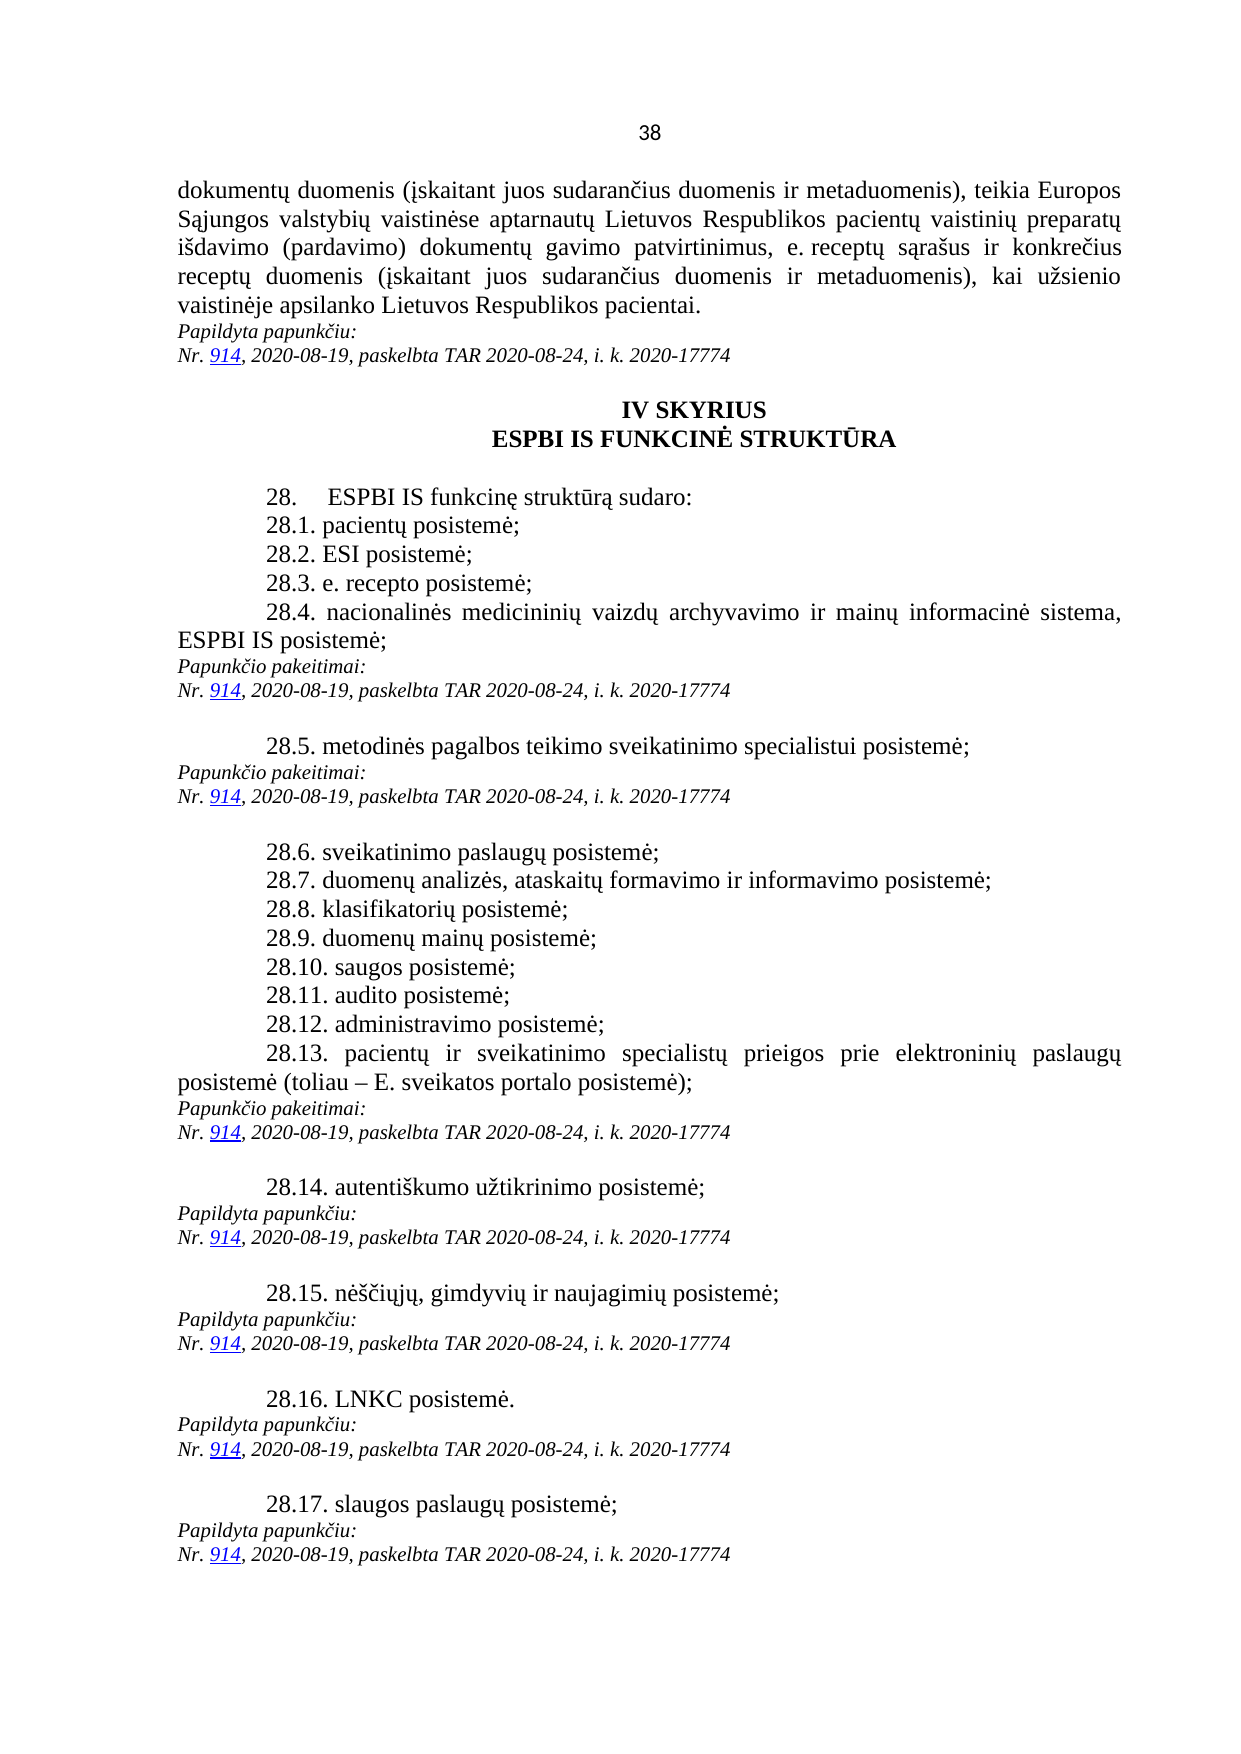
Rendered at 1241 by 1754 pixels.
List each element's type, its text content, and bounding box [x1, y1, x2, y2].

text Nr. 914, 2020-08-19, paskelbta TAR 2020-08-24, i. k. 2020-17774 [177, 1119, 1122, 1144]
text Papunkčio pakeitimai: [177, 1096, 1122, 1119]
text Nr. 914, 2020-08-19, paskelbta TAR 2020-08-24, i. k. 2020-17774 [177, 1225, 1122, 1249]
text 28.12. administravimo posistemė; [177, 1009, 1122, 1038]
text IV SKYRIUS [177, 396, 1122, 424]
text 28. ESPBI IS funkcinę struktūrą sudaro: [177, 482, 1122, 511]
text 28.8. klasifikatorių posistemė; [177, 894, 1122, 923]
text 28.9. duomenų mainų posistemė; [177, 923, 1122, 952]
text Papildyta papunkčiu: [177, 1201, 1122, 1225]
text 28.4. nacionalinės medicininių vaizdų archyvavimo ir mainų informacinė sistema, ESPBI IS posistemė; [177, 597, 1122, 654]
text 28.6. sveikatinimo paslaugų posistemė; [177, 837, 1122, 866]
text Papildyta papunkčiu: [177, 1412, 1122, 1436]
text Papunkčio pakeitimai: [177, 654, 1122, 678]
text 28.17. slaugos paslaugų posistemė; [177, 1489, 1122, 1518]
text Papildyta papunkčiu: [177, 1307, 1122, 1331]
text Nr. 914, 2020-08-19, paskelbta TAR 2020-08-24, i. k. 2020-17774 [177, 1436, 1122, 1461]
text Papildyta papunkčiu: [177, 319, 1122, 343]
text 28.10. saugos posistemė; [177, 952, 1122, 981]
text 28.16. LNKC posistemė. [177, 1384, 1122, 1412]
text 28.14. autentiškumo užtikrinimo posistemė; [177, 1172, 1122, 1201]
text 28.5. metodinės pagalbos teikimo sveikatinimo specialistui posistemė; [177, 731, 1122, 760]
text Nr. 914, 2020-08-19, paskelbta TAR 2020-08-24, i. k. 2020-17774 [177, 678, 1122, 702]
text dokumentų duomenis (įskaitant juos sudarančius duomenis ir metaduomenis), teikia Europos Sąjungos valstybių vaistinėse aptarnautų Lietuvos Respublikos pacientų vaistinių preparatų išdavimo (pardavimo) dokumentų gavimo patvirtinimus, e. receptų sąrašus ir konkrečius receptų duomenis (įskaitant juos sudarančius duomenis ir metaduomenis), kai užsienio vaistinėje apsilanko Lietuvos Respublikos pacientai. [177, 175, 1122, 319]
text 28.1. pacientų posistemė; [177, 511, 1122, 539]
text Nr. 914, 2020-08-19, paskelbta TAR 2020-08-24, i. k. 2020-17774 [177, 343, 1122, 367]
text Nr. 914, 2020-08-19, paskelbta TAR 2020-08-24, i. k. 2020-17774 [177, 784, 1122, 808]
text 28.15. nėščiųjų, gimdyvių ir naujagimių posistemė; [177, 1278, 1122, 1307]
text Papildyta papunkčiu: [177, 1518, 1122, 1542]
text ESPBI IS FUNKCINĖ STRUKTŪRA [177, 424, 1122, 453]
text Nr. 914, 2020-08-19, paskelbta TAR 2020-08-24, i. k. 2020-17774 [177, 1542, 1122, 1566]
text Papunkčio pakeitimai: [177, 760, 1122, 784]
text 28.11. audito posistemė; [177, 981, 1122, 1009]
text 28.2. ESI posistemė; [177, 539, 1122, 568]
text 28.13. pacientų ir sveikatinimo specialistų prieigos prie elektroninių paslaugų posistemė (toliau – E. sveikatos portalo posistemė); [177, 1038, 1122, 1096]
text 28.7. duomenų analizės, ataskaitų formavimo ir informavimo posistemė; [177, 866, 1122, 894]
text 28.3. e. recepto posistemė; [177, 568, 1122, 597]
text Nr. 914, 2020-08-19, paskelbta TAR 2020-08-24, i. k. 2020-17774 [177, 1331, 1122, 1355]
